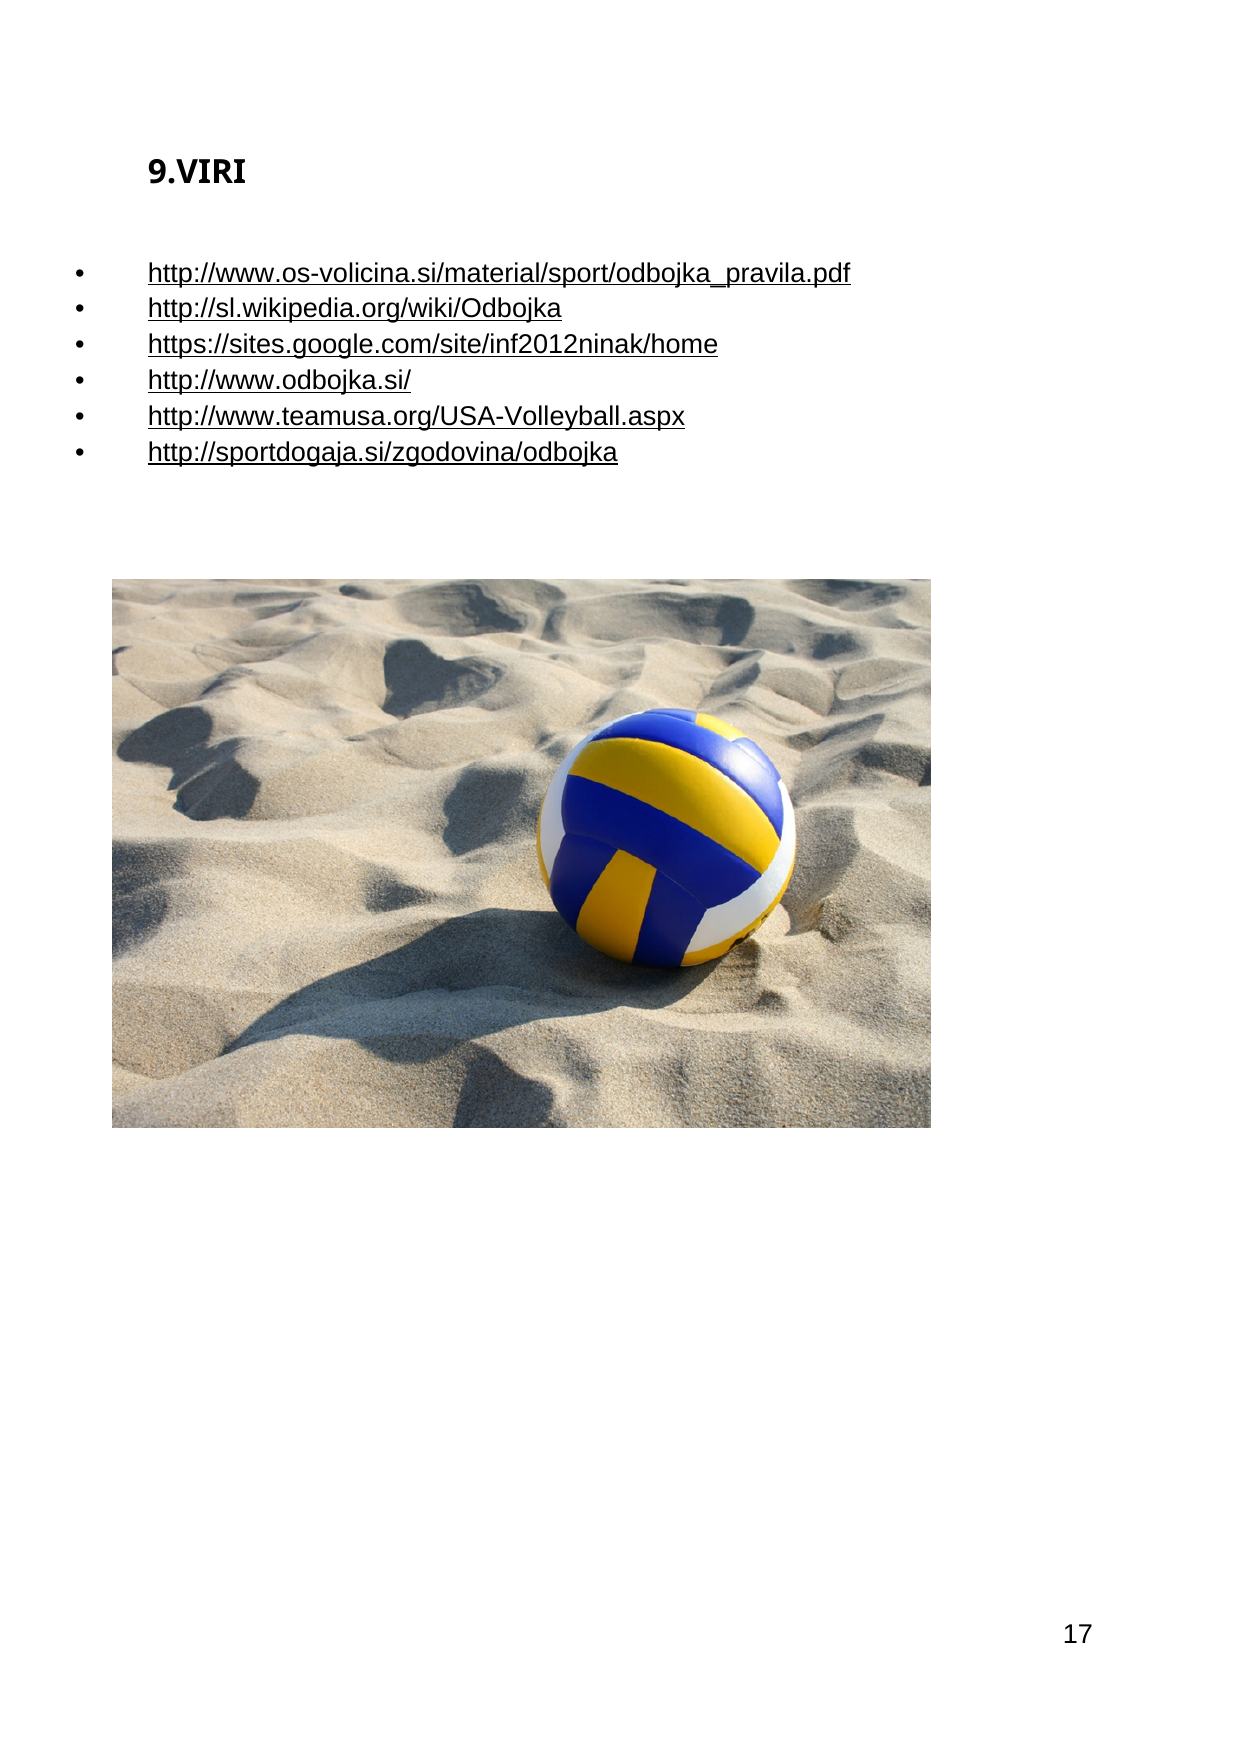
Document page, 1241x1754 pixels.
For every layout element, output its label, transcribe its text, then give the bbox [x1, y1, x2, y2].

list http://sportdogaja.si/zgodovina/odbojka [75, 436, 1093, 467]
list http://www.os-volicina.si/material/sport/odbojka_pravila.pdf [75, 257, 1093, 288]
list http://www.odbojka.si/ [75, 364, 1093, 396]
list http://www.teamusa.org/USA-Volleyball.aspx [75, 400, 1093, 432]
list http://sl.wikipedia.org/wiki/Odbojka [75, 292, 1093, 324]
picture [112, 579, 931, 1128]
list https://sites.google.com/site/inf2012ninak/home [75, 328, 1093, 360]
subtitle 9.VIRI [148, 148, 1093, 193]
